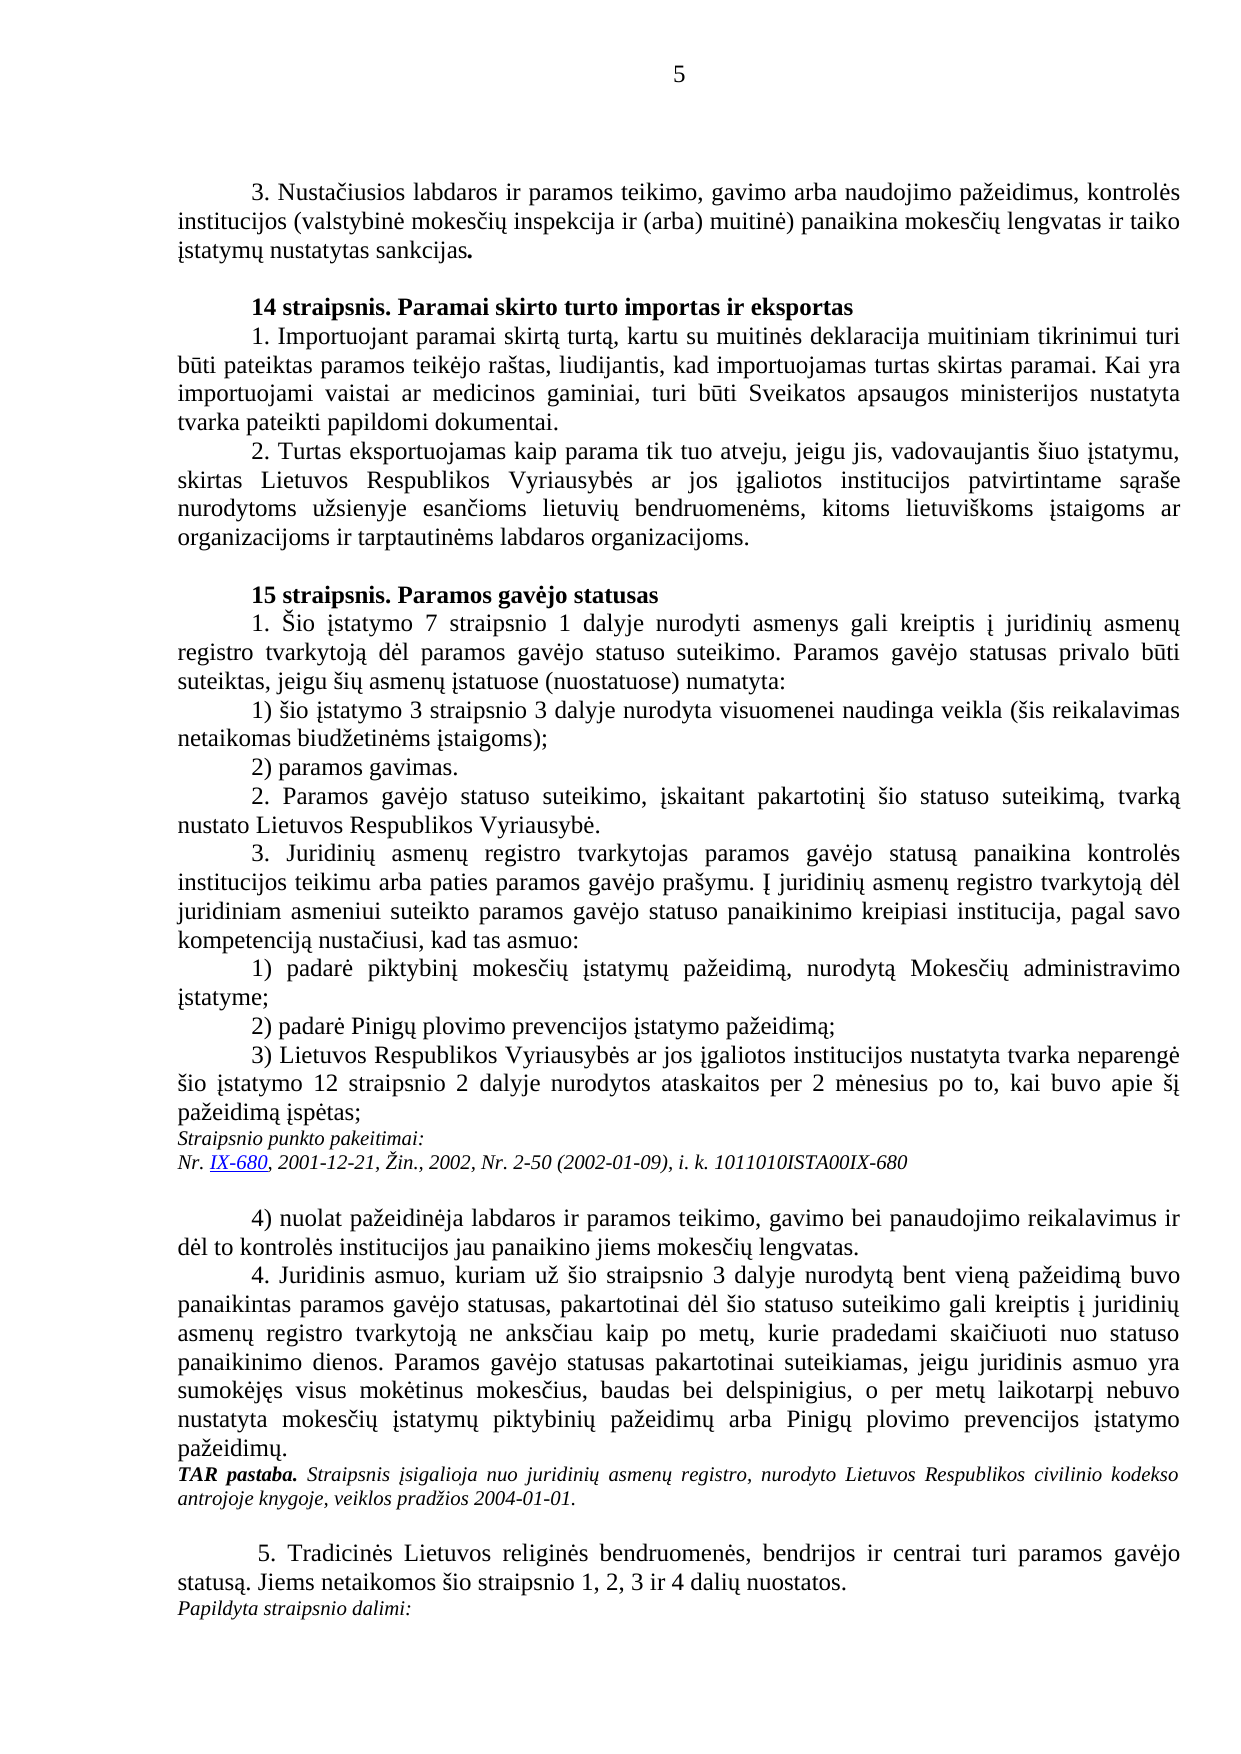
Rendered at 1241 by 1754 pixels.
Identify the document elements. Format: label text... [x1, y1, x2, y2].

text 5. Tradicinės Lietuvos religinės bendruomenės, bendrijos ir centrai turi paramos gavėjo statusą. Jiems netaikomos šio straipsnio 1, 2, 3 ir 4 dalių nuostatos. [177, 1538, 1181, 1596]
text 2. Turtas eksportuojamas kaip parama tik tuo atveju, jeigu jis, vadovaujantis šiuo įstatymu, skirtas Lietuvos Respublikos Vyriausybės ar jos įgaliotos institucijos patvirtintame sąraše nurodytoms užsienyje esančioms lietuvių bendruomenėms, kitoms lietuviškoms įstaigoms ar organizacijoms ir tarptautinėms labdaros organizacijoms. [177, 436, 1181, 551]
text 1) padarė piktybinį mokesčių įstatymų pažeidimą, nurodytą Mokesčių administravimo įstatyme; [177, 953, 1181, 1011]
text 3. Nustačiusios labdaros ir paramos teikimo, gavimo arba naudojimo pažeidimus, kontrolės institucijos (valstybinė mokesčių inspekcija ir (arba) muitinė) panaikina mokesčių lengvatas ir taiko įstatymų nustatytas sankcijas. [177, 177, 1181, 263]
text 15 straipsnis. Paramos gavėjo statusas [177, 580, 1181, 608]
text 2) paramos gavimas. [177, 752, 1181, 781]
text 14 straipsnis. Paramai skirto turto importas ir eksportas [177, 292, 1181, 321]
text 4. Juridinis asmuo, kuriam už šio straipsnio 3 dalyje nurodytą bent vieną pažeidimą buvo panaikintas paramos gavėjo statusas, pakartotinai dėl šio statuso suteikimo gali kreiptis į juridinių asmenų registro tvarkytoją ne anksčiau kaip po metų, kurie pradedami skaičiuoti nuo statuso panaikinimo dienos. Paramos gavėjo statusas pakartotinai suteikiamas, jeigu juridinis asmuo yra sumokėjęs visus mokėtinus mokesčius, baudas bei delspinigius, o per metų laikotarpį nebuvo nustatyta mokesčių įstatymų piktybinių pažeidimų arba Pinigų plovimo prevencijos įstatymo pažeidimų. [177, 1260, 1181, 1462]
text 1. Importuojant paramai skirtą turtą, kartu su muitinės deklaracija muitiniam tikrinimui turi būti pateiktas paramos teikėjo raštas, liudijantis, kad importuojamas turtas skirtas paramai. Kai yra importuojami vaistai ar medicinos gaminiai, turi būti Sveikatos apsaugos ministerijos nustatyta tvarka pateikti papildomi dokumentai. [177, 321, 1181, 436]
text Nr. IX-680, 2001-12-21, Žin., 2002, Nr. 2-50 (2002-01-09), i. k. 1011010ISTA00IX-680 [177, 1150, 1181, 1174]
text 1. Šio įstatymo 7 straipsnio 1 dalyje nurodyti asmenys gali kreiptis į juridinių asmenų registro tvarkytoją dėl paramos gavėjo statuso suteikimo. Paramos gavėjo statusas privalo būti suteiktas, jeigu šių asmenų įstatuose (nuostatuose) numatyta: [177, 608, 1181, 695]
text Papildyta straipsnio dalimi: [177, 1596, 1181, 1620]
text 3) Lietuvos Respublikos Vyriausybės ar jos įgaliotos institucijos nustatyta tvarka neparengė šio įstatymo 12 straipsnio 2 dalyje nurodytos ataskaitos per 2 mėnesius po to, kai buvo apie šį pažeidimą įspėtas; [177, 1040, 1181, 1126]
text 1) šio įstatymo 3 straipsnio 3 dalyje nurodyta visuomenei naudinga veikla (šis reikalavimas netaikomas biudžetinėms įstaigoms); [177, 695, 1181, 752]
text TAR pastaba. Straipsnis įsigalioja nuo juridinių asmenų registro, nurodyto Lietuvos Respublikos civilinio kodekso antrojoje knygoje, veiklos pradžios 2004-01-01. [177, 1462, 1181, 1510]
text Straipsnio punkto pakeitimai: [177, 1126, 1181, 1150]
text 4) nuolat pažeidinėja labdaros ir paramos teikimo, gavimo bei panaudojimo reikalavimus ir dėl to kontrolės institucijos jau panaikino jiems mokesčių lengvatas. [177, 1203, 1181, 1260]
text 3. Juridinių asmenų registro tvarkytojas paramos gavėjo statusą panaikina kontrolės institucijos teikimu arba paties paramos gavėjo prašymu. Į juridinių asmenų registro tvarkytoją dėl juridiniam asmeniui suteikto paramos gavėjo statuso panaikinimo kreipiasi institucija, pagal savo kompetenciją nustačiusi, kad tas asmuo: [177, 838, 1181, 953]
text 2. Paramos gavėjo statuso suteikimo, įskaitant pakartotinį šio statuso suteikimą, tvarką nustato Lietuvos Respublikos Vyriausybė. [177, 781, 1181, 838]
text 2) padarė Pinigų plovimo prevencijos įstatymo pažeidimą; [177, 1011, 1181, 1040]
